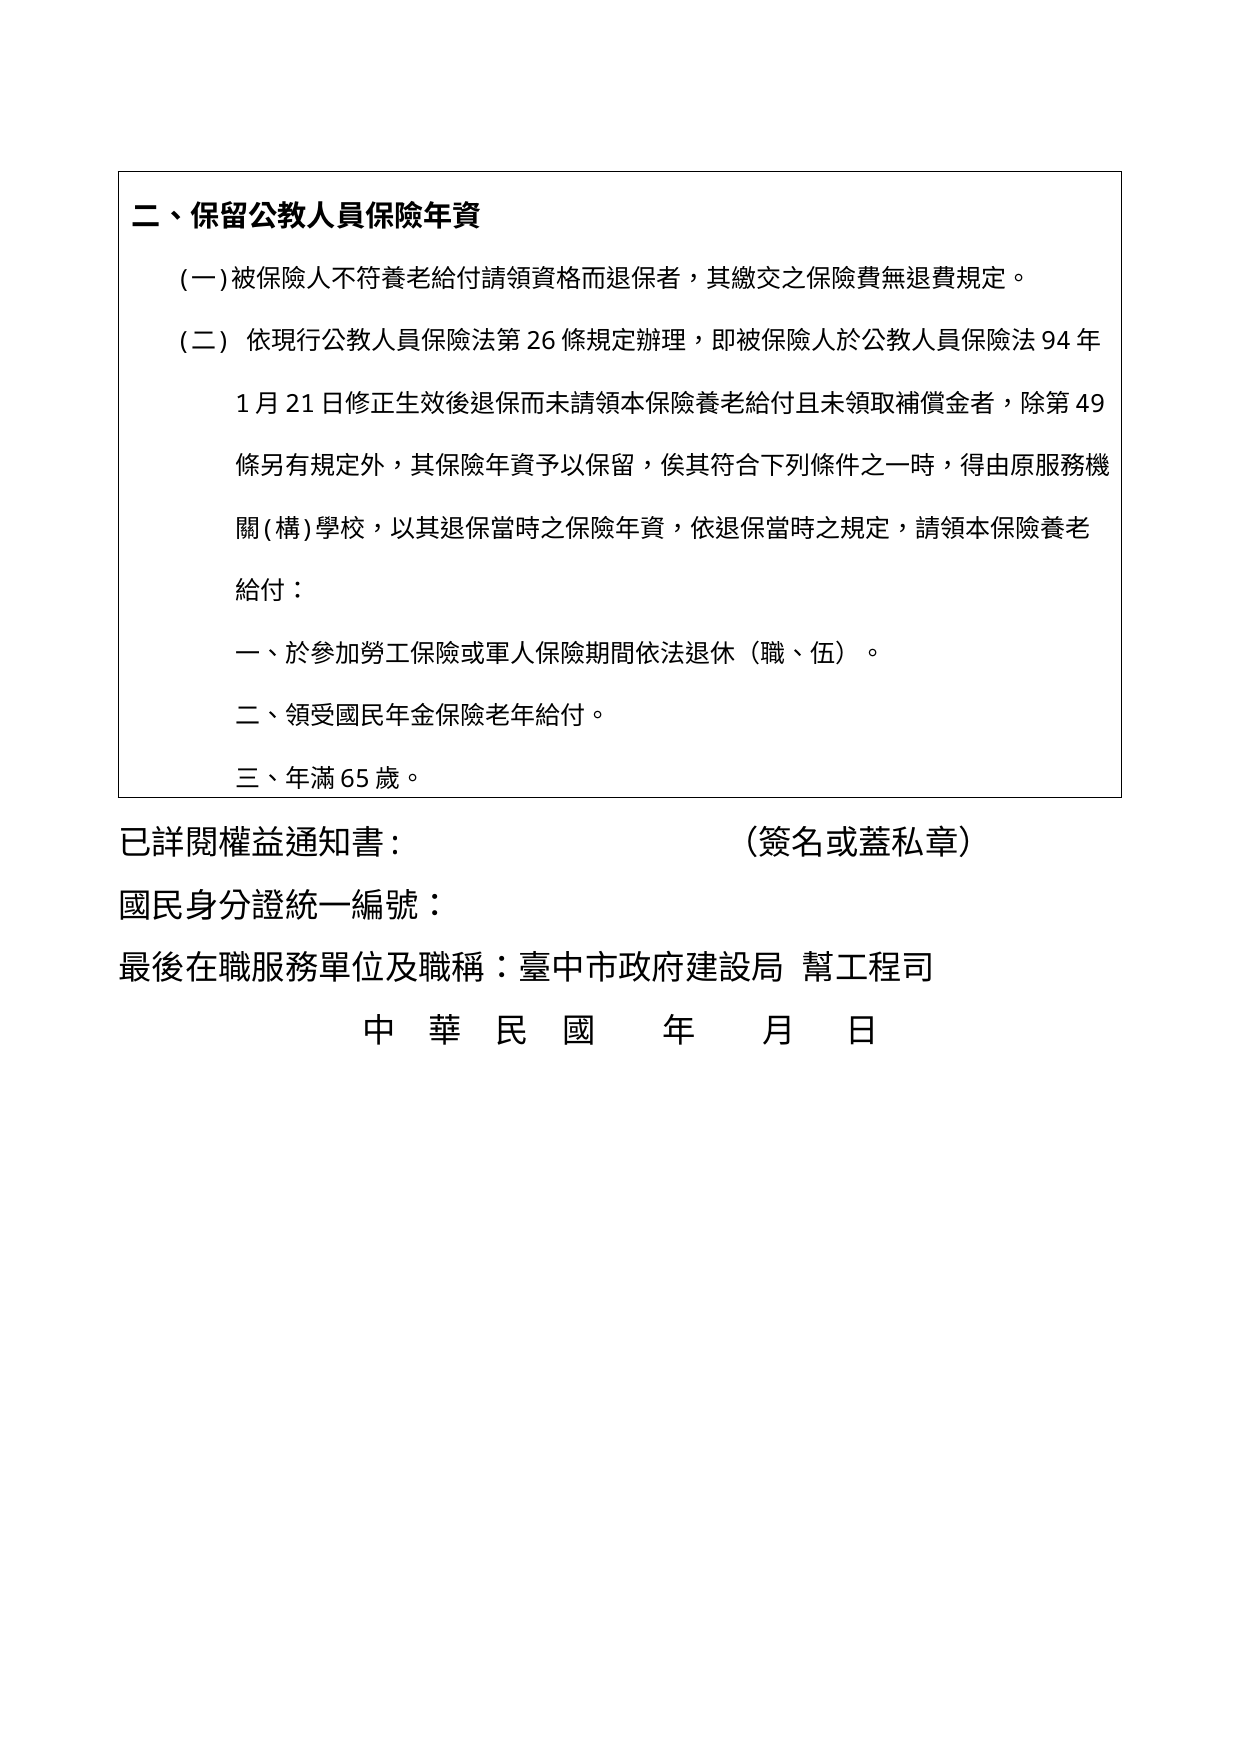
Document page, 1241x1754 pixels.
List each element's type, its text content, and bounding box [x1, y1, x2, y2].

text 中 華 民 國 年 月 日 [118, 986, 1122, 1048]
text 最後在職服務單位及職稱：臺中市政府建設局 幫工程司 [118, 923, 1122, 986]
text 國民身分證統一編號： [118, 861, 1122, 923]
table_header 二、保留公教人員保險年資 (一)被保險人不符養老給付請領資格而退保者，其繳交之保險費無退費規定。 (二) 依現行公教人員保險法第26條規定辦理，即被保險人於公教人員保險法94年1月21日修正生效後退保而未請領本保險養老給付且未領取補償金者，除第49條另有規定外，其保險年資予以保留，俟其符合下列條件之一時，得由原服務機關(構)學校，以其退保當時之保險年資，依退保當時之規定，請領本保險養老給付： 一、於參加勞工保險或軍人保險期間依法退休（職、伍）。 二、領受國民年金保險老年給付。 三、年滿65歲。 [119, 172, 1121, 797]
text 已詳閱權益通知書: （簽名或蓋私章） [118, 798, 1122, 861]
